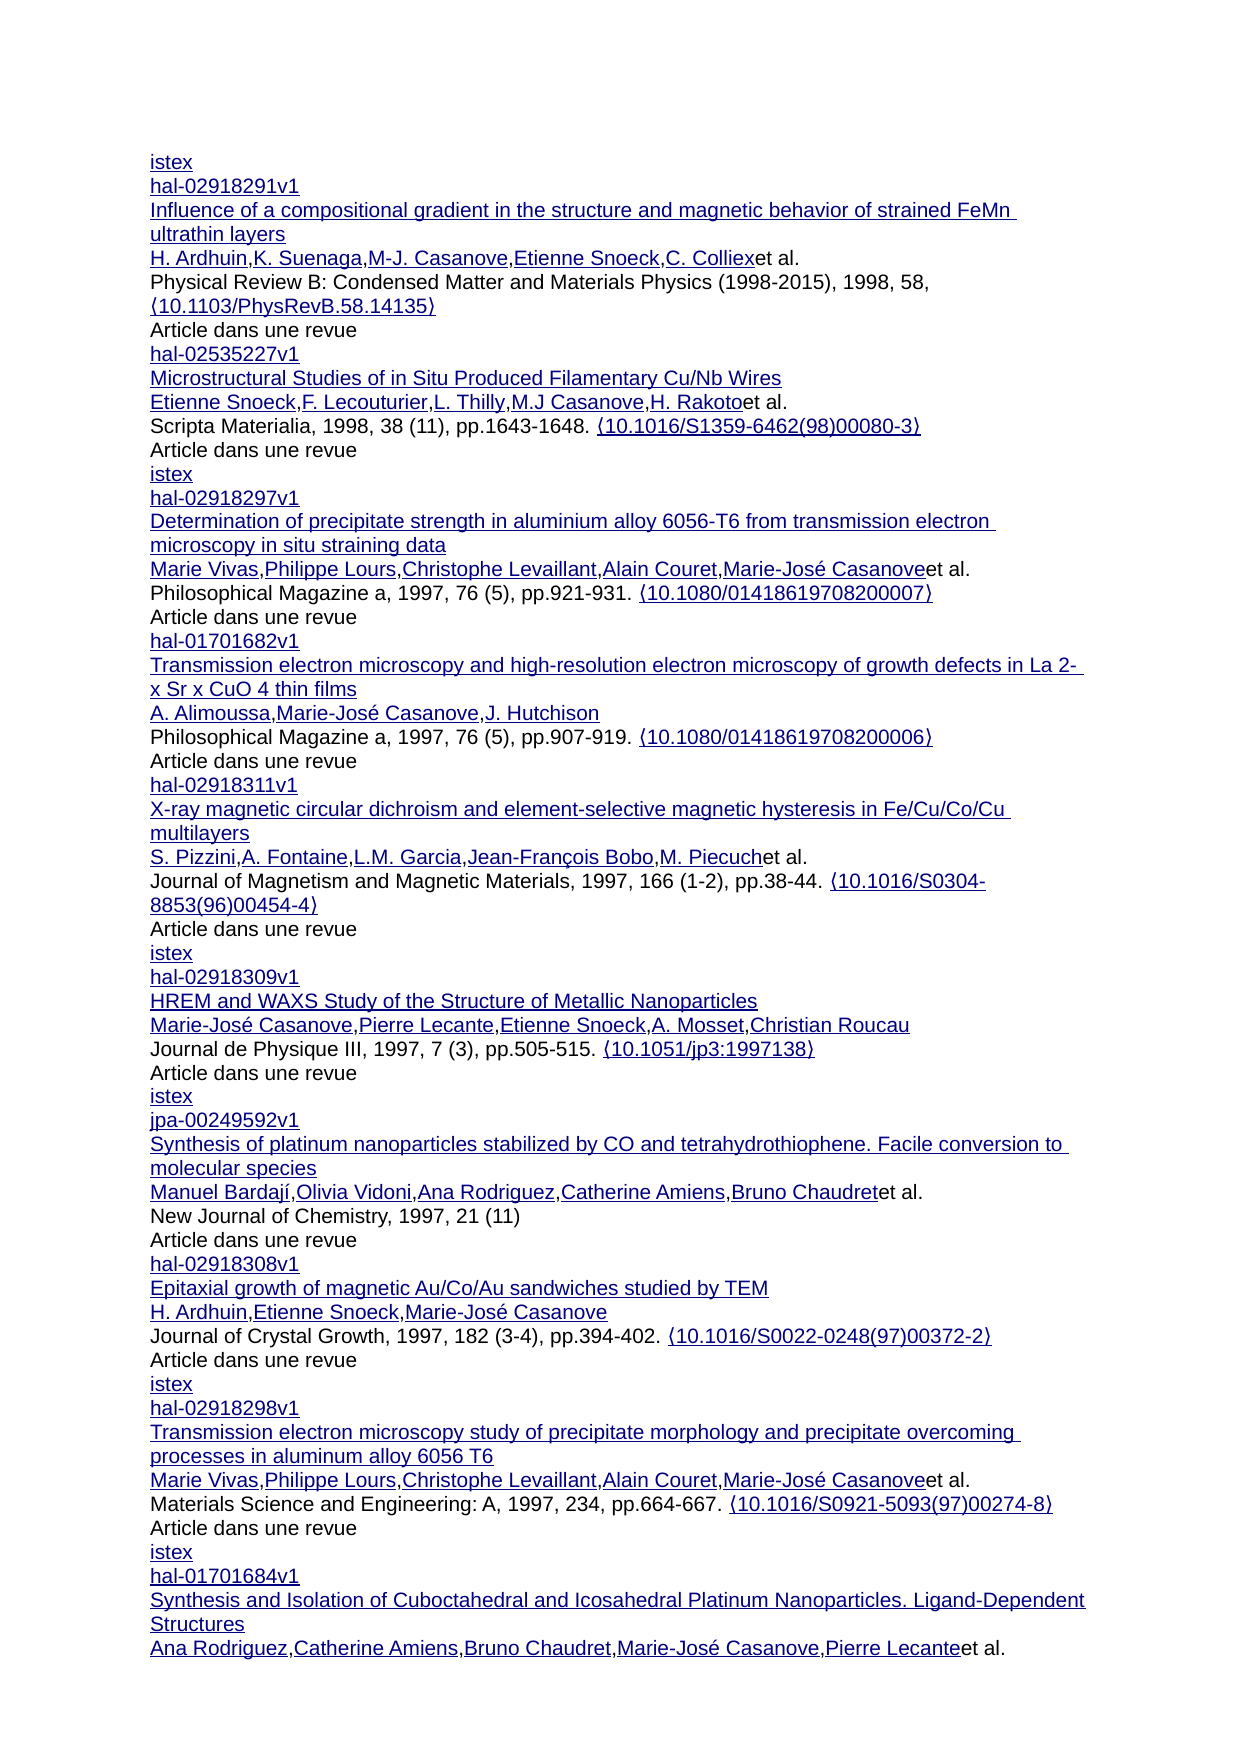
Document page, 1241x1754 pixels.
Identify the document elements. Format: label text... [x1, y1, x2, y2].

table_cell Epitaxial growth of magnetic Au/Co/Au sandwiches studied by TEM H. Ardhuin,Etienne Snoeck,Marie-José Casanove Journal of Crystal Growth, 1997, 182 (3-4), pp.394-402. ⟨10.1016/S0022-0248(97)00372-2⟩ Article dans une revue istex hal-02918298v1 [150, 1276, 1090, 1420]
table_cell HREM and WAXS Study of the Structure of Metallic Nanoparticles Marie-José Casanove,Pierre Lecante,Etienne Snoeck,A. Mosset,Christian Roucau Journal de Physique III, 1997, 7 (3), pp.505-515. ⟨10.1051/jp3:1997138⟩ Article dans une revue istex jpa-00249592v1 [150, 989, 1090, 1132]
table_cell Transmission electron microscopy study of precipitate morphology and precipitate overcoming processes in aluminum alloy 6056 T6 Marie Vivas,Philippe Lours,Christophe Levaillant,Alain Couret,Marie-José Casanoveet al. Materials Science and Engineering: A, 1997, 234, pp.664-667. ⟨10.1016/S0921-5093(97)00274-8⟩ Article dans une revue istex hal-01701684v1 [150, 1420, 1090, 1587]
table_cell Transmission electron microscopy and high-resolution electron microscopy of growth defects in La 2- x Sr x CuO 4 thin films A. Alimoussa,Marie-José Casanove,J. Hutchison Philosophical Magazine a, 1997, 76 (5), pp.907-919. ⟨10.1080/01418619708200006⟩ Article dans une revue hal-02918311v1 [150, 653, 1090, 797]
table_cell Synthesis of platinum nanoparticles stabilized by CO and tetrahydrothiophene. Facile conversion to molecular species Manuel Bardají,Olivia Vidoni,Ana Rodriguez,Catherine Amiens,Bruno Chaudretet al. New Journal of Chemistry, 1997, 21 (11) Article dans une revue hal-02918308v1 [150, 1132, 1090, 1276]
table_cell istex hal-02918291v1 [150, 150, 1090, 198]
table_cell Determination of precipitate strength in aluminium alloy 6056-T6 from transmission electron microscopy in situ straining data Marie Vivas,Philippe Lours,Christophe Levaillant,Alain Couret,Marie-José Casanoveet al. Philosophical Magazine a, 1997, 76 (5), pp.921-931. ⟨10.1080/01418619708200007⟩ Article dans une revue hal-01701682v1 [150, 509, 1090, 653]
table_cell Synthesis and Isolation of Cuboctahedral and Icosahedral Platinum Nanoparticles. Ligand-Dependent Structures Ana Rodriguez,Catherine Amiens,Bruno Chaudret,Marie-José Casanove,Pierre Lecanteet al. [150, 1588, 1090, 1659]
table_cell Influence of a compositional gradient in the structure and magnetic behavior of strained FeMn ultrathin layers H. Ardhuin,K. Suenaga,M-J. Casanove,Etienne Snoeck,C. Colliexet al. Physical Review B: Condensed Matter and Materials Physics (1998-2015), 1998, 58, ⟨10.1103/PhysRevB.58.14135⟩ Article dans une revue hal-02535227v1 [150, 198, 1090, 366]
table_cell Microstructural Studies of in Situ Produced Filamentary Cu/Nb Wires Etienne Snoeck,F. Lecouturier,L. Thilly,M.J Casanove,H. Rakotoet al. Scripta Materialia, 1998, 38 (11), pp.1643-1648. ⟨10.1016/S1359-6462(98)00080-3⟩ Article dans une revue istex hal-02918297v1 [150, 366, 1090, 509]
table_cell X-ray magnetic circular dichroism and element-selective magnetic hysteresis in Fe/Cu/Co/Cu multilayers S. Pizzini,A. Fontaine,L.M. Garcia,Jean-François Bobo,M. Piecuchet al. Journal of Magnetism and Magnetic Materials, 1997, 166 (1-2), pp.38-44. ⟨10.1016/S0304-8853(96)00454-4⟩ Article dans une revue istex hal-02918309v1 [150, 797, 1090, 988]
